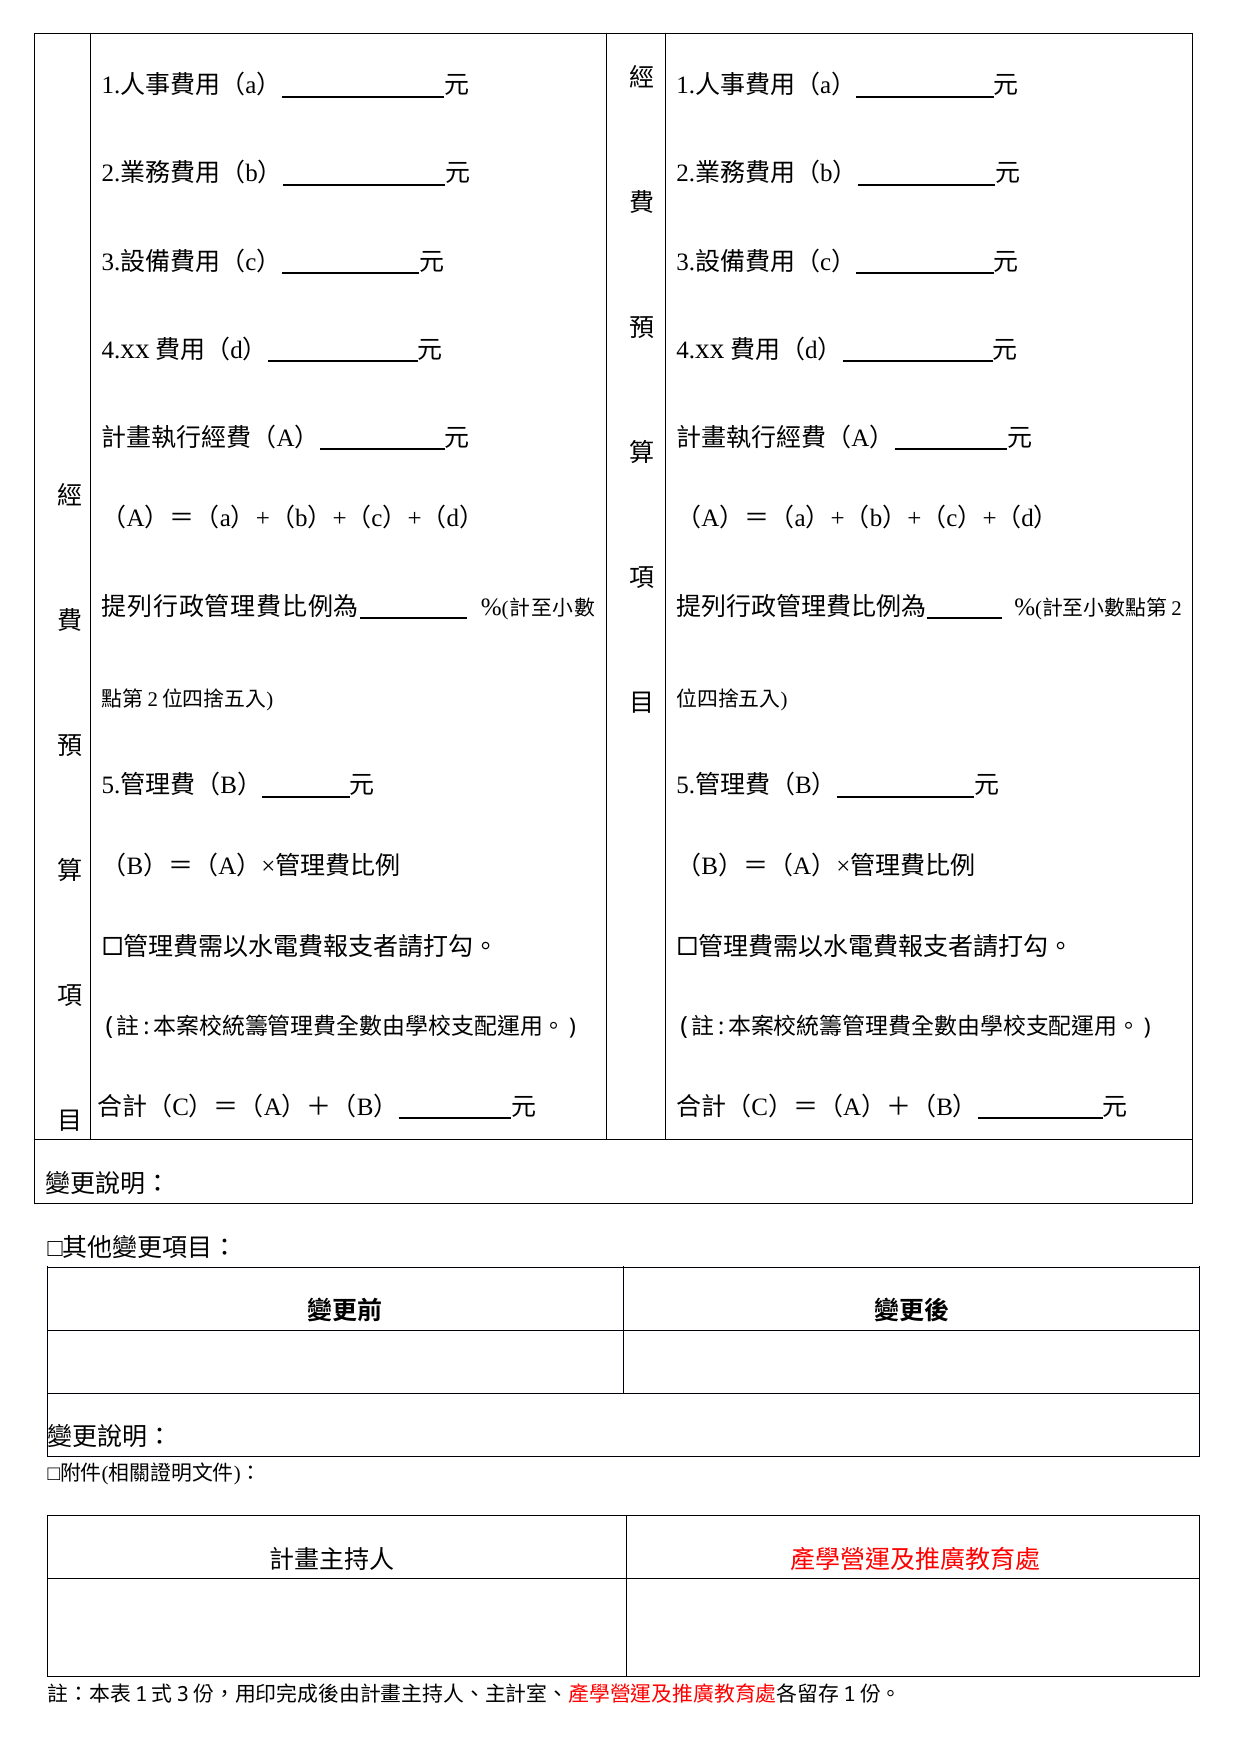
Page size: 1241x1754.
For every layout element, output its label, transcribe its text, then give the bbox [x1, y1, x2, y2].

table_cell [48, 1331, 623, 1392]
table_cell 變更說明： [48, 1394, 1199, 1456]
text □其他變更項目： [47, 1204, 1193, 1266]
table_cell [627, 1579, 1199, 1676]
text □附件(相關證明文件)： [47, 1457, 1151, 1486]
text 註：本表1式3份，用印完成後由計畫主持人、主計室、產學營運及推廣教育處各留存1份。 [47, 1677, 1151, 1708]
table_cell 變更說明： [35, 1140, 1192, 1203]
table_header 計畫主持人 [48, 1516, 626, 1578]
table_cell [624, 1331, 1199, 1392]
table_header 變更前 [48, 1268, 623, 1329]
table_header 產學營運及推廣教育處 [627, 1516, 1199, 1578]
table_cell 經 費 預 算 項 目 [35, 34, 90, 1139]
table_header 變更後 [624, 1268, 1199, 1329]
table_cell [48, 1579, 626, 1676]
table_cell 經 費 預 算 項 目 [607, 34, 665, 1139]
table_cell 1.人事費用（a） 元 2.業務費用（b） 元 3.設備費用（c） 元 4.xx費用（d） 元 計畫執行經費（A） 元 （A）＝（a）+（b）+（c）+（d） 提列行政管理費比例為 %(計至小數點第2位四捨五入) 5.管理費（B） 元 （B）＝（A）×管理費比例 管理費需以水電費報支者請打勾。 (註:本案校統籌管理費全數由學校支配運用。) 合計（C）＝（A）＋（B） 元 [91, 34, 606, 1139]
table_cell 1.人事費用（a） 元 2.業務費用（b） 元 3.設備費用（c） 元 4.xx費用（d） 元 計畫執行經費（A） 元 （A）＝（a）+（b）+（c）+（d） 提列行政管理費比例為 %(計至小數點第2位四捨五入) 5.管理費（B） 元 （B）＝（A）×管理費比例 管理費需以水電費報支者請打勾。 (註:本案校統籌管理費全數由學校支配運用。) 合計（C）＝（A）＋（B） 元 [666, 34, 1192, 1139]
